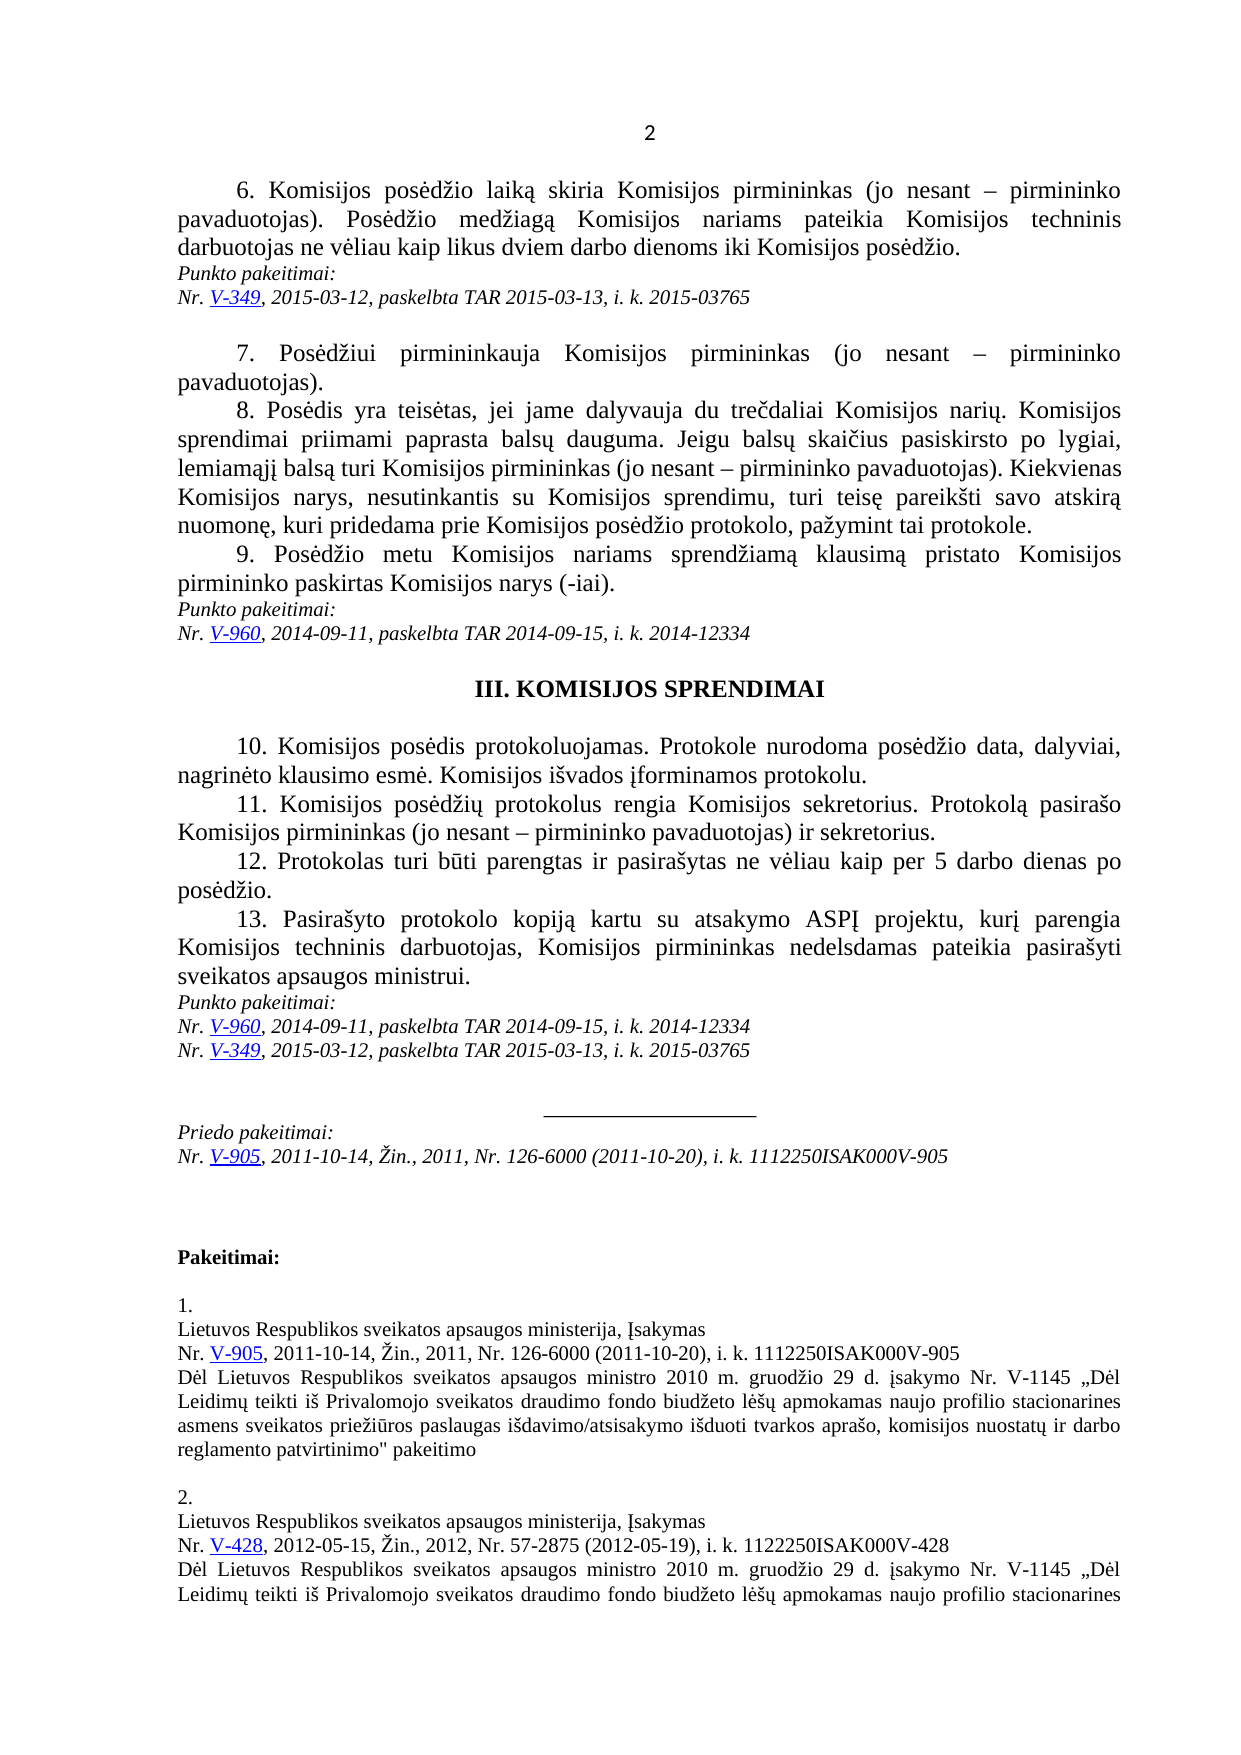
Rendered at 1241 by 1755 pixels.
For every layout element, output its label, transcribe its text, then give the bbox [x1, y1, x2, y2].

text 6. Komisijos posėdžio laiką skiria Komisijos pirmininkas (jo nesant – pirmininko pavaduotojas). Posėdžio medžiagą Komisijos nariams pateikia Komisijos techninis darbuotojas ne vėliau kaip likus dviem darbo dienoms iki Komisijos posėdžio. [177, 175, 1122, 261]
text Nr. V-349, 2015-03-12, paskelbta TAR 2015-03-13, i. k. 2015-03765 [177, 1038, 1122, 1062]
text Nr. V-428, 2012-05-15, Žin., 2012, Nr. 57-2875 (2012-05-19), i. k. 1122250ISAK000V-428 [177, 1533, 1122, 1557]
text _________________ [177, 1091, 1122, 1119]
text 8. Posėdis yra teisėtas, jei jame dalyvauja du trečdaliai Komisijos narių. Komisijos sprendimai priimami paprasta balsų dauguma. Jeigu balsų skaičius pasiskirsto po lygiai, lemiamąjį balsą turi Komisijos pirmininkas (jo nesant – pirmininko pavaduotojas). Kiekvienas Komisijos narys, nesutinkantis su Komisijos sprendimu, turi teisę pareikšti savo atskirą nuomonę, kuri pridedama prie Komisijos posėdžio protokolo, pažymint tai protokole. [177, 396, 1122, 539]
text III. KOMISIJOS SPRENDIMAI [177, 674, 1122, 702]
text 1. [177, 1293, 1122, 1317]
text Lietuvos Respublikos sveikatos apsaugos ministerija, Įsakymas [177, 1317, 1122, 1341]
text Priedo pakeitimai: [177, 1119, 1122, 1144]
text Nr. V-960, 2014-09-11, paskelbta TAR 2014-09-15, i. k. 2014-12334 [177, 1014, 1122, 1038]
text Dėl Lietuvos Respublikos sveikatos apsaugos ministro 2010 m. gruodžio 29 d. įsakymo Nr. V-1145 „Dėl Leidimų teikti iš Privalomojo sveikatos draudimo fondo biudžeto lėšų apmokamas naujo profilio stacionarines asmens sveikatos priežiūros paslaugas išdavimo/atsisakymo išduoti tvarkos aprašo, komisijos nuostatų ir darbo reglamento patvirtinimo" pakeitimo [177, 1365, 1122, 1461]
text Pakeitimai: [177, 1244, 1122, 1269]
text Nr. V-905, 2011-10-14, Žin., 2011, Nr. 126-6000 (2011-10-20), i. k. 1112250ISAK000V-905 [177, 1341, 1122, 1365]
text 2. [177, 1485, 1122, 1509]
text Punkto pakeitimai: [177, 597, 1122, 621]
text 12. Protokolas turi būti parengtas ir pasirašytas ne vėliau kaip per 5 darbo dienas po posėdžio. [177, 846, 1122, 904]
text 9. Posėdžio metu Komisijos nariams sprendžiamą klausimą pristato Komisijos pirmininko paskirtas Komisijos narys (-iai). [177, 539, 1122, 597]
text Punkto pakeitimai: [177, 261, 1122, 285]
text Lietuvos Respublikos sveikatos apsaugos ministerija, Įsakymas [177, 1509, 1122, 1533]
text 10. Komisijos posėdis protokoluojamas. Protokole nurodoma posėdžio data, dalyviai, nagrinėto klausimo esmė. Komisijos išvados įforminamos protokolu. [177, 731, 1122, 789]
text Nr. V-349, 2015-03-12, paskelbta TAR 2015-03-13, i. k. 2015-03765 [177, 285, 1122, 309]
text 7. Posėdžiui pirmininkauja Komisijos pirmininkas (jo nesant – pirmininko pavaduotojas). [177, 338, 1122, 396]
text 11. Komisijos posėdžių protokolus rengia Komisijos sekretorius. Protokolą pasirašo Komisijos pirmininkas (jo nesant – pirmininko pavaduotojas) ir sekretorius. [177, 789, 1122, 846]
text 13. Pasirašyto protokolo kopiją kartu su atsakymo ASPĮ projektu, kurį parengia Komisijos techninis darbuotojas, Komisijos pirmininkas nedelsdamas pateikia pasirašyti sveikatos apsaugos ministrui. [177, 904, 1122, 990]
text Dėl Lietuvos Respublikos sveikatos apsaugos ministro 2010 m. gruodžio 29 d. įsakymo Nr. V-1145 „Dėl Leidimų teikti iš Privalomojo sveikatos draudimo fondo biudžeto lėšų apmokamas naujo profilio stacionarines [177, 1557, 1122, 1606]
text Nr. V-960, 2014-09-11, paskelbta TAR 2014-09-15, i. k. 2014-12334 [177, 621, 1122, 645]
text Nr. V-905, 2011-10-14, Žin., 2011, Nr. 126-6000 (2011-10-20), i. k. 1112250ISAK000V-905 [177, 1144, 1122, 1168]
text Punkto pakeitimai: [177, 990, 1122, 1014]
